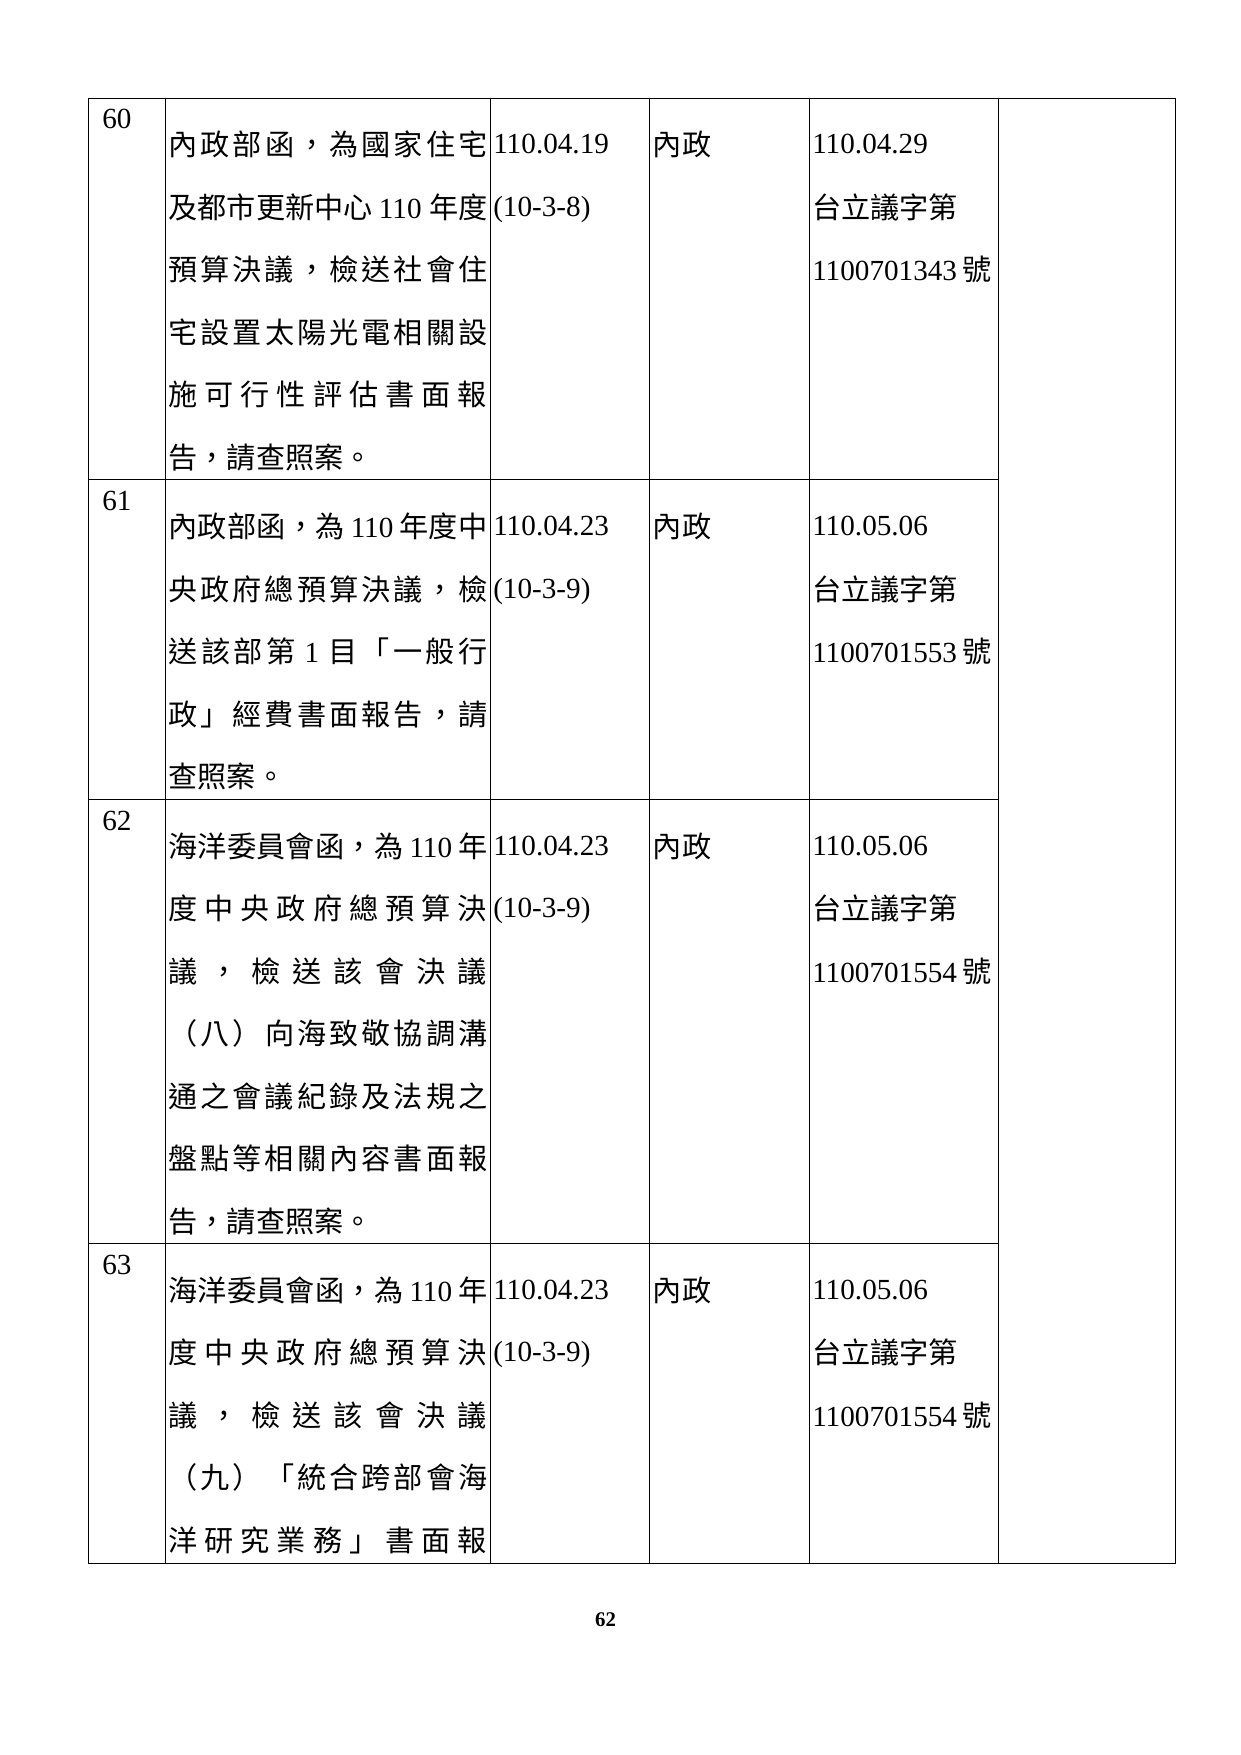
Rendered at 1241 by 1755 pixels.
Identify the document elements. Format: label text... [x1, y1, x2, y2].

table_cell 逾年度預算執行期間，提報院會存查。 院會113.02.23 (11-1-2) 准予備查。 [999, 99, 1175, 1562]
table_cell 海洋委員會函，為110年度中央政府總預算決議，檢送該會決議（九）「統合跨部會海洋研究業務」書面報 [166, 1244, 490, 1562]
table_cell 內政 [650, 1244, 809, 1562]
table_cell 內政部函，為110年度中央政府總預算決議，檢送該部第1目「一般行政」經費書面報告，請查照案。 [166, 480, 490, 799]
table_cell 110.04.19 (10-3-8) [491, 99, 649, 479]
table_cell 110.04.23 (10-3-9) [491, 1244, 649, 1562]
table_cell 內政 [650, 480, 809, 799]
table_cell 海洋委員會函，為110年度中央政府總預算決議，檢送該會決議（八）向海致敬協調溝通之會議紀錄及法規之盤點等相關內容書面報告，請查照案。 [166, 800, 490, 1243]
table_cell 內政 [650, 99, 809, 479]
table_cell [89, 800, 165, 1243]
table_cell 110.04.23 (10-3-9) [491, 800, 649, 1243]
table_cell 110.05.06 台立議字第1100701554號 [810, 800, 998, 1243]
table_cell [89, 99, 165, 479]
table_cell 110.05.06 台立議字第1100701554號 [810, 1244, 998, 1562]
table_cell 內政部函，為國家住宅及都市更新中心110 年度預算決議，檢送社會住宅設置太陽光電相關設施可行性評估書面報告，請查照案。 [166, 99, 490, 479]
table_cell 110.04.23 (10-3-9) [491, 480, 649, 799]
table_cell 內政 [650, 800, 809, 1243]
table_cell 110.04.29 台立議字第1100701343號 [810, 99, 998, 479]
table_cell [89, 1244, 165, 1562]
table_cell [89, 480, 165, 799]
table_cell 110.05.06 台立議字第1100701553號 [810, 480, 998, 799]
